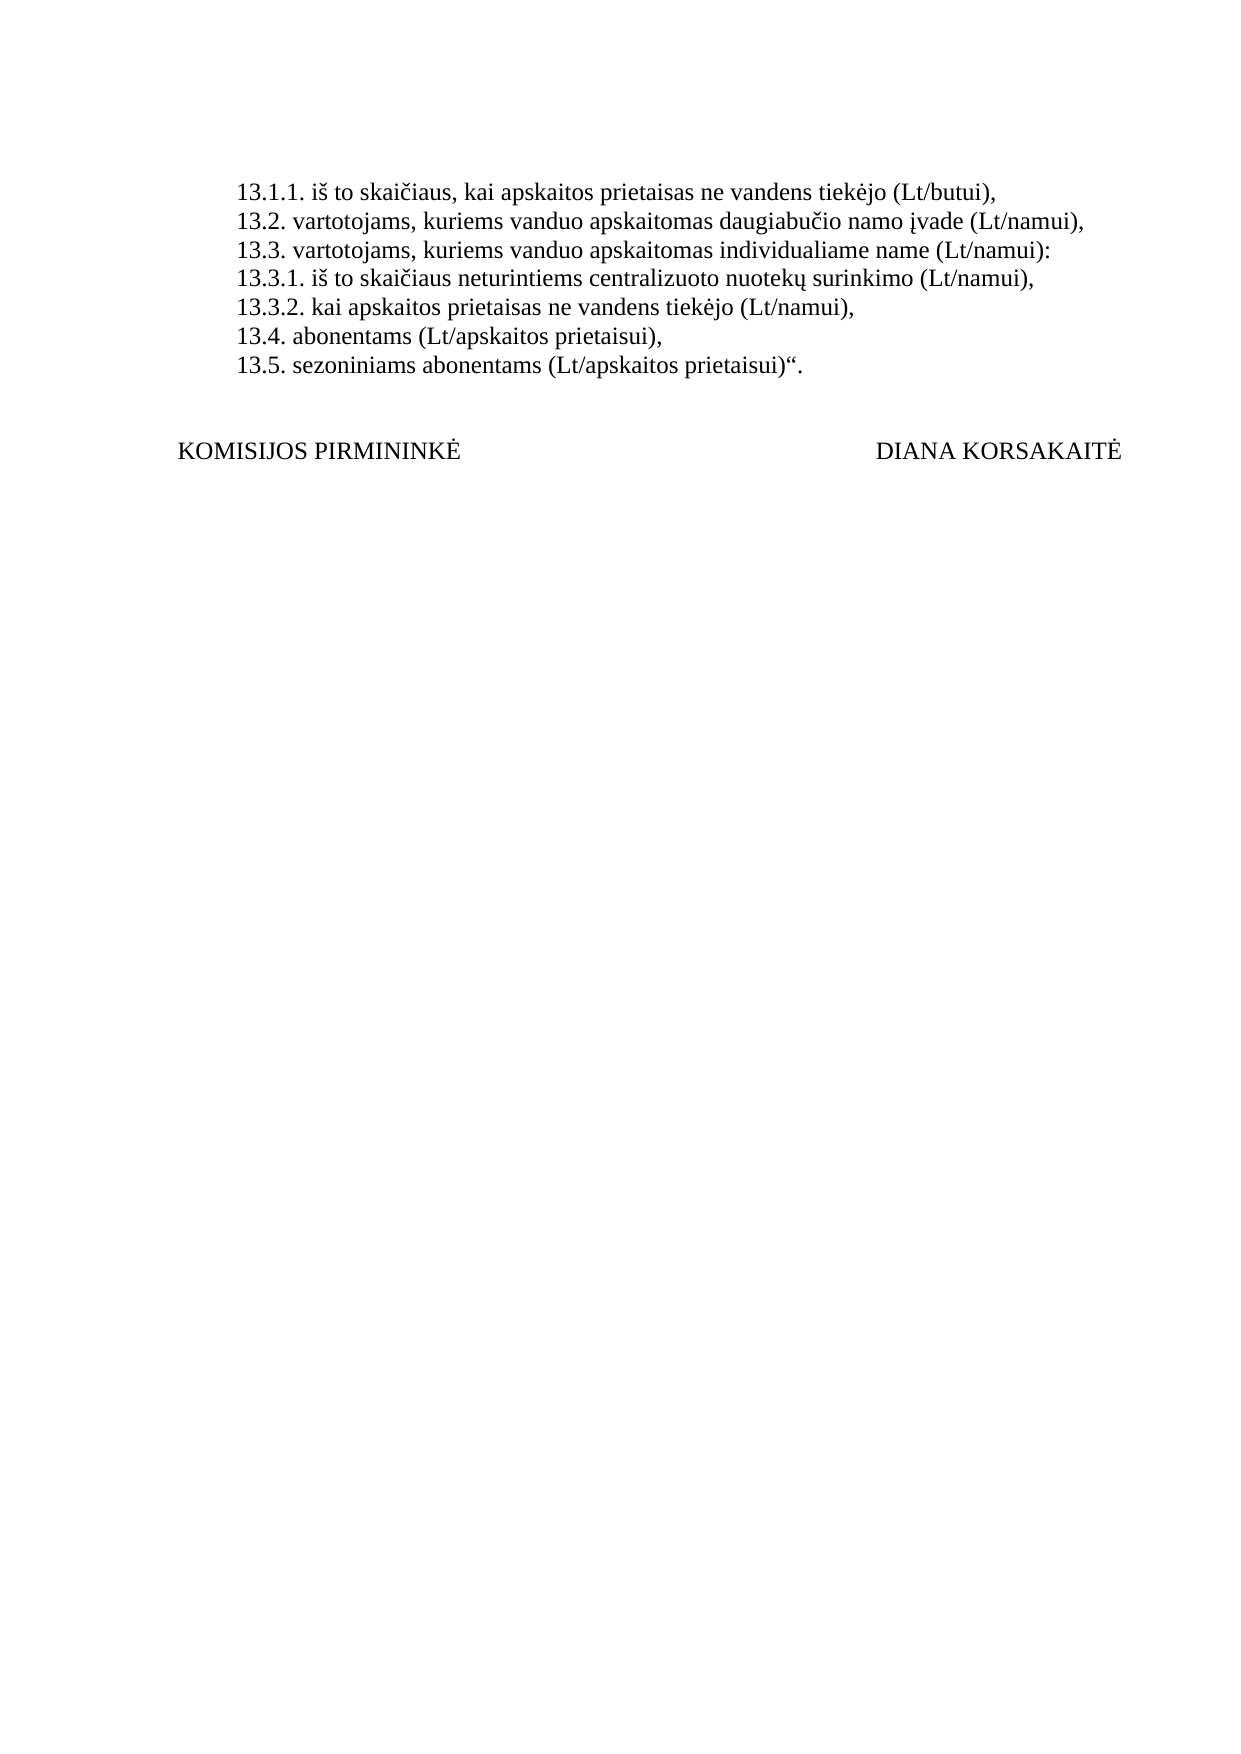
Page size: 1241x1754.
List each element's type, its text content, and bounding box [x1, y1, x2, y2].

text 13.3.2. kai apskaitos prietaisas ne vandens tiekėjo (Lt/namui), [177, 292, 1181, 321]
text 13.5. sezoniniams abonentams (Lt/apskaitos prietaisui)“. [177, 350, 1181, 378]
text 13.4. abonentams (Lt/apskaitos prietaisui), [177, 321, 1181, 350]
text Komisijos pirmininkė Diana Korsakaitė [177, 436, 1181, 465]
text 13.3.1. iš to skaičiaus neturintiems centralizuoto nuotekų surinkimo (Lt/namui), [177, 263, 1181, 292]
text 13.1.1. iš to skaičiaus, kai apskaitos prietaisas ne vandens tiekėjo (Lt/butui), [177, 177, 1181, 206]
text 13.3. vartotojams, kuriems vanduo apskaitomas individualiame name (Lt/namui): [177, 235, 1181, 263]
text 13.2. vartotojams, kuriems vanduo apskaitomas daugiabučio namo įvade (Lt/namui), [177, 206, 1181, 235]
